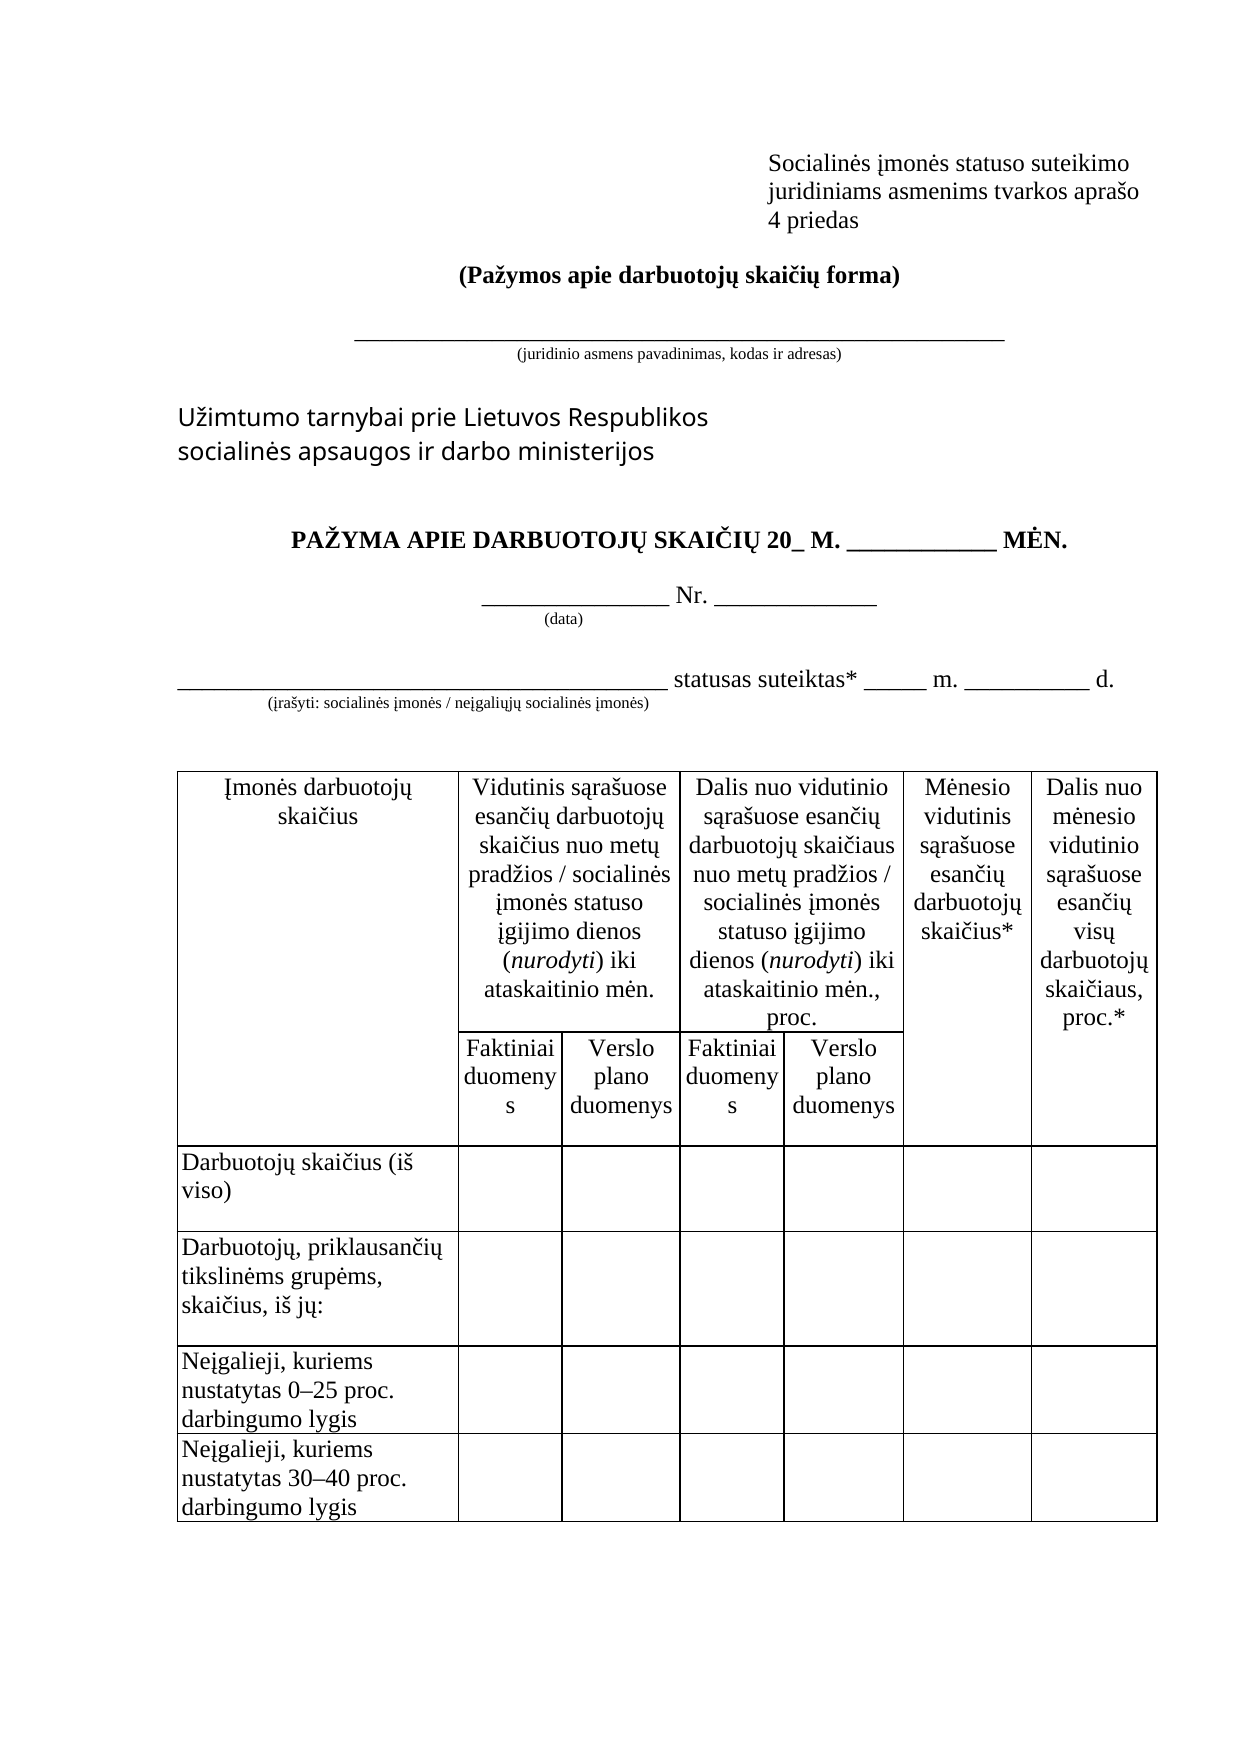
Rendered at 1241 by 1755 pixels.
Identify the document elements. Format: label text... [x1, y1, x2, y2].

table_cell [459, 1232, 561, 1345]
text 4 priedas [649, 205, 1181, 234]
table_cell [1032, 1147, 1156, 1231]
text (įrašyti: socialinės įmonės / neįgaliųjų socialinės įmonės) [177, 692, 1181, 721]
text _______________ Nr. _____________ [177, 580, 1181, 609]
table_cell [904, 1434, 1031, 1521]
table_cell [563, 1232, 679, 1345]
text Socialinės įmonės statuso suteikimo [649, 148, 1181, 176]
table_cell [1032, 1232, 1156, 1345]
table_cell [681, 1147, 783, 1231]
table_cell [459, 1434, 561, 1521]
table_cell Darbuotojų skaičius (iš viso) [178, 1147, 458, 1231]
text (juridinio asmens pavadinimas, kodas ir adresas) [177, 344, 1181, 373]
table_cell [563, 1434, 679, 1521]
table_cell Faktiniai duomenys [681, 1033, 783, 1145]
table_cell [785, 1232, 903, 1345]
table_cell [681, 1347, 783, 1433]
table_cell Darbuotojų, priklausančių tikslinėms grupėms, skaičius, iš jų: [178, 1232, 458, 1345]
table_cell Faktiniai duomenys [459, 1033, 561, 1145]
table_header Mėnesio vidutinis sąrašuose esančių darbuotojų skaičius* [904, 772, 1031, 1145]
table_cell [563, 1347, 679, 1433]
table_cell [785, 1147, 903, 1231]
table_cell Neįgalieji, kuriems nustatytas 0–25 proc. darbingumo lygis [178, 1347, 458, 1433]
table_cell [785, 1347, 903, 1433]
table_header Dalis nuo vidutinio sąrašuose esančių darbuotojų skaičiaus nuo metų pradžios / socialinės įmonės statuso įgijimo dienos (nurodyti) iki ataskaitinio mėn., proc. [681, 772, 903, 1031]
table_cell [1032, 1434, 1156, 1521]
table_header Įmonės darbuotojų skaičius [178, 772, 458, 1145]
text PAŽYMA APIE DARBUOTOJŲ SKAIČIŲ 20_ M. ____________ MĖN. [177, 525, 1181, 553]
table_header Dalis nuo mėnesio vidutinio sąrašuose esančių visų darbuotojų skaičiaus, proc.* [1032, 772, 1156, 1145]
text ____________________________________________________ [177, 315, 1181, 344]
table_cell [681, 1434, 783, 1521]
table_cell [904, 1147, 1031, 1231]
text socialinės apsaugos ir darbo ministerijos [177, 433, 1181, 467]
table_cell [1032, 1347, 1156, 1433]
text (data) [177, 609, 1181, 637]
table_header Vidutinis sąrašuose esančių darbuotojų skaičius nuo metų pradžios / socialinės įmonės statuso įgijimo dienos (nurodyti) iki ataskaitinio mėn. [459, 772, 679, 1031]
text _ statusas suteiktas* _____ m. __________ d. [177, 664, 1181, 692]
table_cell Verslo plano duomenys [785, 1033, 903, 1145]
text Užimtumo tarnybai prie Lietuvos Respublikos [177, 399, 1181, 433]
table_cell [785, 1434, 903, 1521]
text juridiniams asmenims tvarkos aprašo [649, 176, 1181, 205]
table_cell [904, 1232, 1031, 1345]
table_cell [681, 1232, 783, 1345]
table_cell Neįgalieji, kuriems nustatytas 30–40 proc. darbingumo lygis [178, 1434, 458, 1521]
table_cell Verslo plano duomenys [563, 1033, 679, 1145]
table_cell [459, 1147, 561, 1231]
table_cell [904, 1347, 1031, 1433]
table_cell [459, 1347, 561, 1433]
text (Pažymos apie darbuotojų skaičių forma) [177, 260, 1181, 289]
table_cell [563, 1147, 679, 1231]
